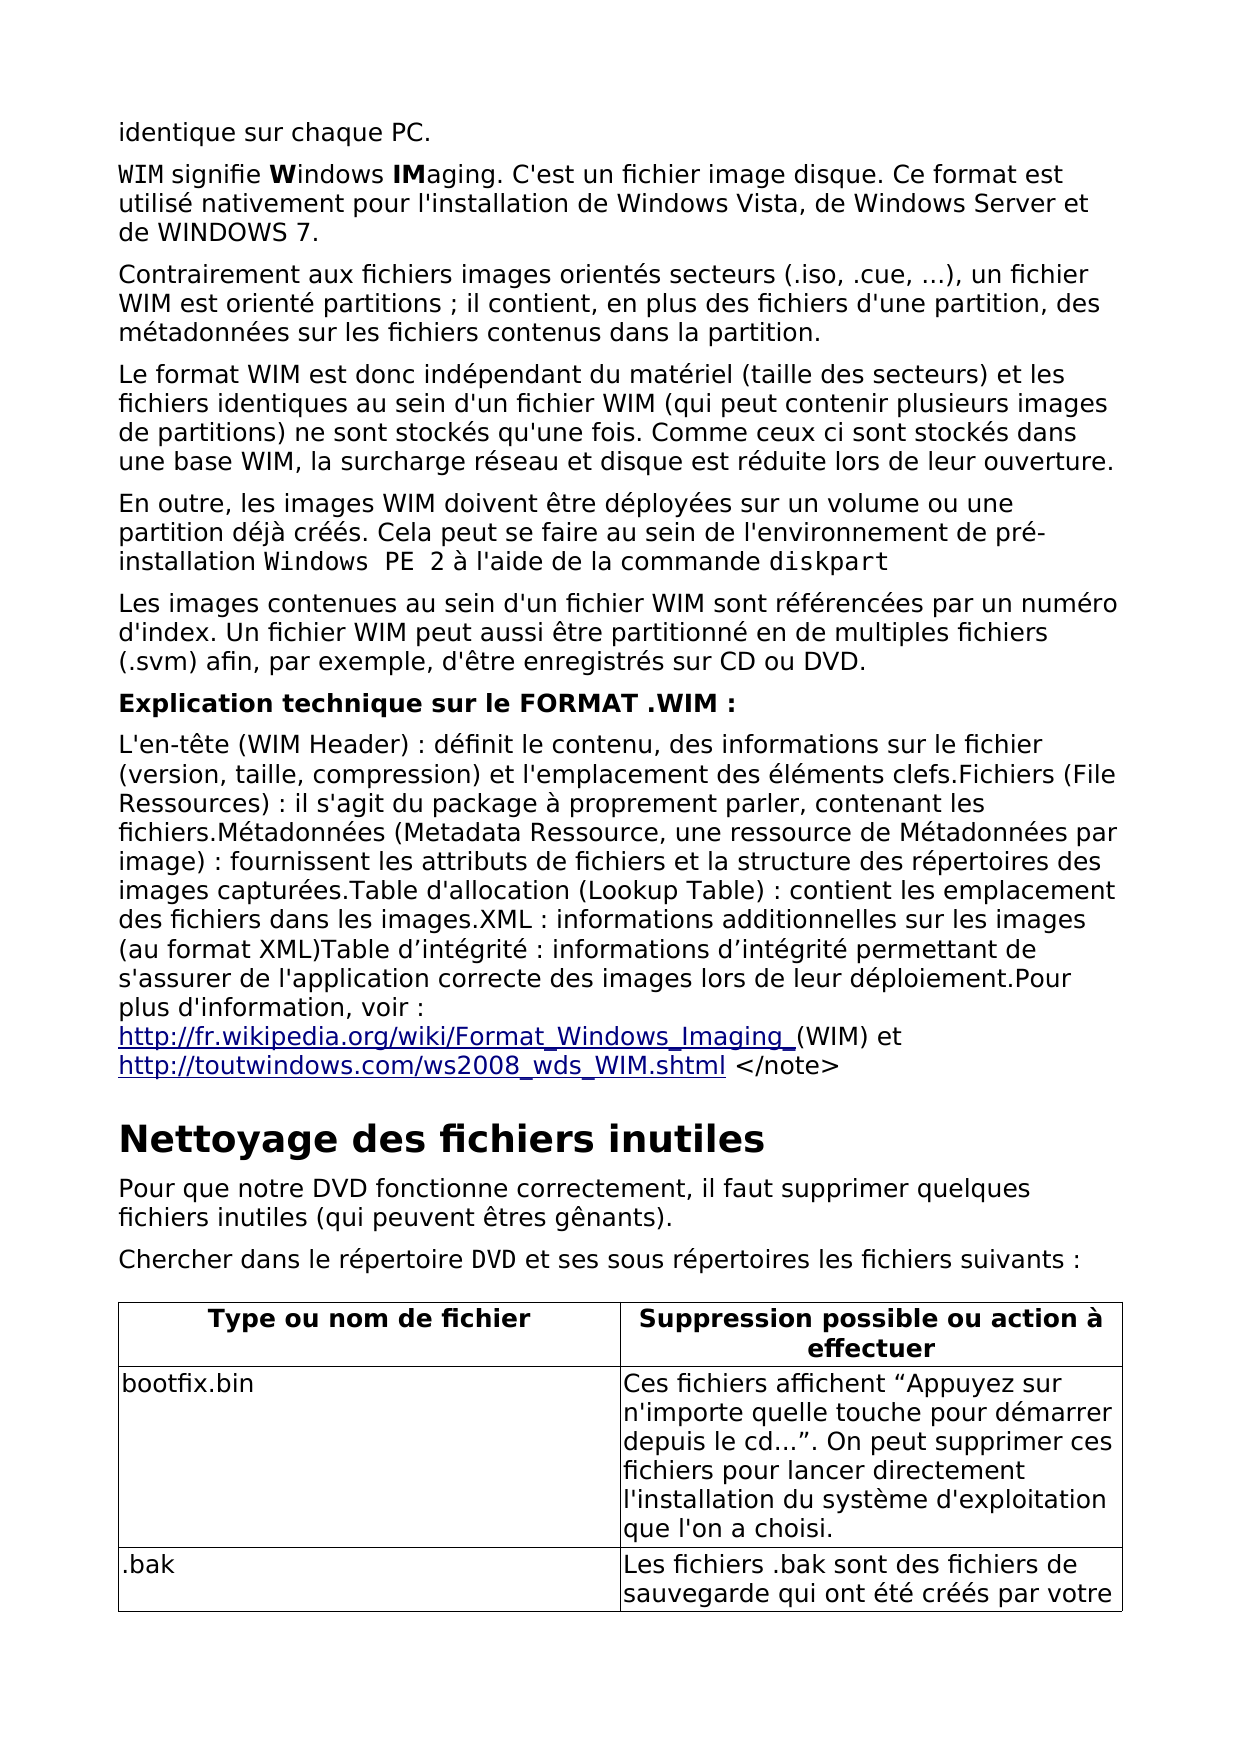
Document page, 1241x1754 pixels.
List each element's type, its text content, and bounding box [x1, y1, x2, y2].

text Chercher dans le répertoire DVD et ses sous répertoires les fichiers suivants : [118, 1245, 1122, 1274]
text Le format WIM est donc indépendant du matériel (taille des secteurs) et les fichiers identiques au sein d'un fichier WIM (qui peut contenir plusieurs images de partitions) ne sont stockés qu'une fois. Comme ceux ci sont stockés dans une base WIM, la surcharge réseau et disque est réduite lors de leur ouverture. [118, 360, 1122, 476]
table_cell .bak [119, 1548, 620, 1611]
table_cell Les fichiers .bak sont des fichiers de sauvegarde qui ont été créés par votre [621, 1548, 1122, 1611]
table_cell bootfix.bin [119, 1367, 620, 1547]
table_cell Ces fichiers affichent “Appuyez sur n'importe quelle touche pour démarrer depuis le cd...”. On peut supprimer ces fichiers pour lancer directement l'installation du système d'exploitation que l'on a choisi. [621, 1367, 1122, 1547]
text En outre, les images WIM doivent être déployées sur un volume ou une partition déjà créés. Cela peut se faire au sein de l'environnement de pré-installation Windows PE 2 à l'aide de la commande diskpart [118, 489, 1122, 576]
table_header Suppression possible ou action à effectuer [621, 1303, 1122, 1366]
text Explication technique sur le FORMAT .WIM : [118, 689, 1122, 718]
table_header Type ou nom de fichier [119, 1303, 620, 1366]
text Les images contenues au sein d'un fichier WIM sont référencées par un numéro d'index. Un fichier WIM peut aussi être partitionné en de multiples fichiers (.svm) afin, par exemple, d'être enregistrés sur CD ou DVD. [118, 589, 1122, 676]
subtitle Nettoyage des fichiers inutiles [118, 1118, 1122, 1162]
text Pour que notre DVD fonctionne correctement, il faut supprimer quelques fichiers inutiles (qui peuvent êtres gênants). [118, 1174, 1122, 1233]
text Contrairement aux fichiers images orientés secteurs (.iso, .cue, ...), un fichier WIM est orienté partitions ; il contient, en plus des fichiers d'une partition, des métadonnées sur les fichiers contenus dans la partition. [118, 260, 1122, 347]
text L'en-tête (WIM Header) : définit le contenu, des informations sur le fichier (version, taille, compression) et l'emplacement des éléments clefs.Fichiers (File Ressources) : il s'agit du package à proprement parler, contenant les fichiers.Métadonnées (Metadata Ressource, une ressource de Métadonnées par image) : fournissent les attributs de fichiers et la structure des répertoires des images capturées.Table d'allocation (Lookup Table) : contient les emplacement des fichiers dans les images.XML : informations additionnelles sur les images (au format XML)Table d’intégrité : informations d’intégrité permettant de s'assurer de l'application correcte des images lors de leur déploiement.Pour plus d'information, voir : http://fr.wikipedia.org/wiki/Format_Windows_Imaging_(WIM) et http://toutwindows.com/ws2008_wds_WIM.shtml </note> [118, 731, 1122, 1081]
text identique sur chaque PC. [118, 118, 1122, 147]
text WIM signifie Windows IMaging. C'est un fichier image disque. Ce format est utilisé nativement pour l'installation de Windows Vista, de Windows Server et de WINDOWS 7. [118, 160, 1122, 247]
